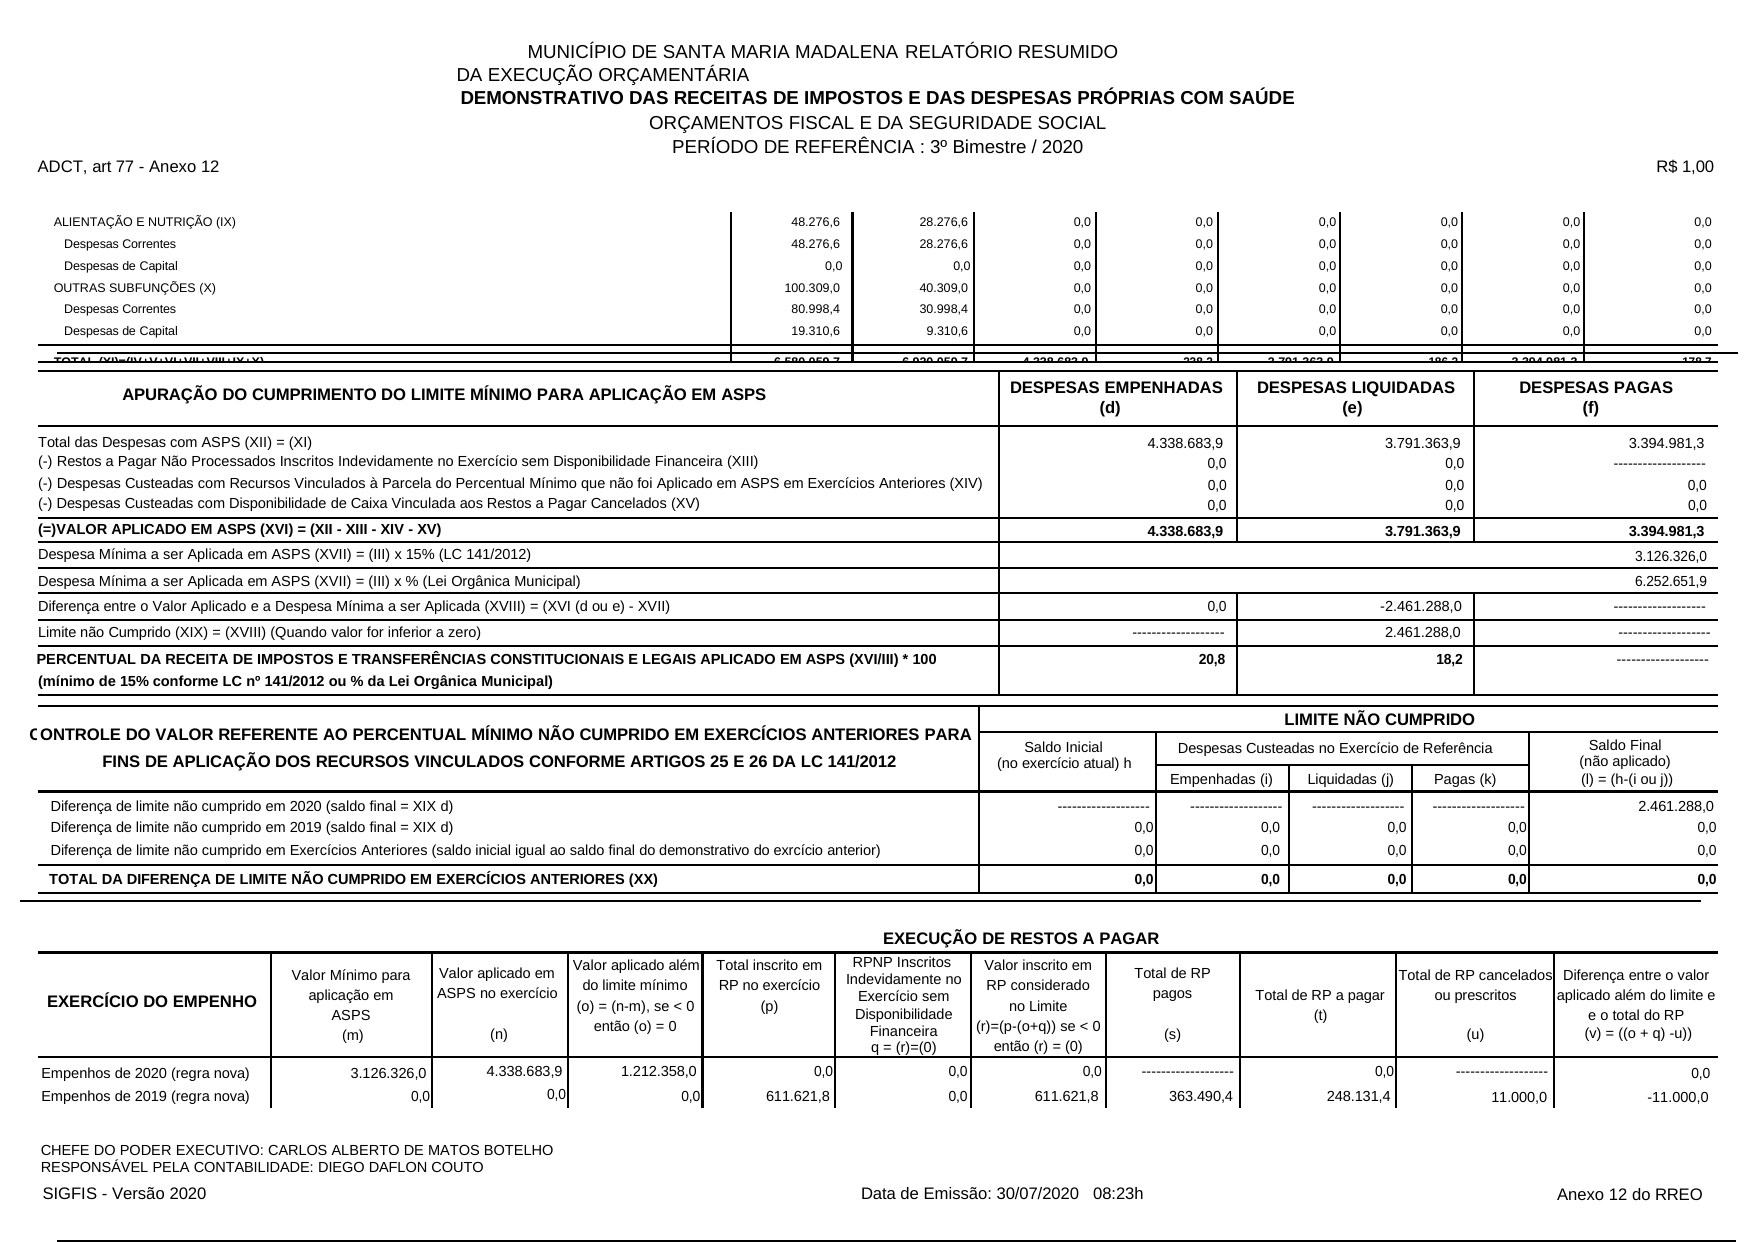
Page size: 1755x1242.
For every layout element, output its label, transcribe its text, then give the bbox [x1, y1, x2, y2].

table_cell 4.338.683,9 [1000, 519, 1236, 541]
table_cell 4.338.683,9 [975, 354, 1095, 361]
table_cell 0,0 [272, 1084, 431, 1108]
table_cell 0,0 [1463, 321, 1583, 344]
table_cell Despesas Custeadas no Exercício de Referência [1157, 733, 1528, 764]
table_cell 0,0 [1238, 495, 1473, 517]
table_cell 0,0 [1341, 299, 1461, 321]
table_cell Despesa Mínima a ser Aplicada em ASPS (XVII) = (III) x 15% (LC 141/2012) [38, 543, 998, 567]
table_cell 6.920.059,7 [854, 354, 973, 361]
table_cell 0,0 [975, 234, 1095, 255]
table_cell ------------------- [1475, 647, 1718, 694]
table_cell 0,0 [1413, 817, 1528, 839]
table_cell 0,0 [704, 1058, 834, 1084]
table_header DESPESAS EMPENHADAS (d) [1000, 372, 1236, 425]
table_cell 0,0 [1219, 255, 1339, 277]
table_cell ------------------- [1000, 621, 1236, 645]
table_cell Empenhadas (i) [1157, 766, 1288, 790]
table_cell 6.252.651,9 [1000, 569, 1718, 592]
table_cell Total das Despesas com ASPS (XII) = (XI) [38, 427, 998, 453]
table_cell 0,0 [1463, 234, 1583, 255]
table_header EXERCÍCIO DO EMPENHO [38, 954, 270, 1056]
table_cell 0,0 [1555, 1058, 1718, 1084]
text C [980, 704, 1731, 894]
table_cell 0,0 [1241, 1058, 1395, 1084]
table_cell Despesas de Capital [38, 321, 730, 344]
table_cell 3.394.981,3 [1475, 427, 1718, 453]
table_cell 0,0 [1475, 474, 1718, 495]
table_header Diferença entre o valor aplicado além do limite e e o total do RP (v) = ((o + q) -u)) [1555, 954, 1718, 1056]
table_cell 0,0 [1097, 255, 1217, 277]
table_cell 0,0 [836, 1058, 970, 1084]
table_cell (-) Despesas Custeadas com Recursos Vinculados à Parcela do Percentual Mínimo que não foi Aplicado em ASPS em Exercícios Anteriores (XIV) [38, 474, 998, 495]
table_cell 0,0 [1475, 495, 1718, 517]
table_cell 100.309,0 [732, 277, 851, 299]
table_cell 186,2 [1341, 354, 1461, 361]
table_cell 48.276,6 [732, 234, 851, 255]
table_cell -2.461.288,0 [1238, 594, 1473, 619]
table_header Total de RP pagos (s) [1107, 954, 1239, 1056]
table_cell ------------------- [1413, 793, 1528, 817]
table_cell 0,0 [1097, 234, 1217, 255]
table_header 48.276,6 [732, 212, 851, 233]
table_cell 0,0 [1097, 277, 1217, 299]
table_header 0,0 [1463, 212, 1583, 233]
table_cell 30.998,4 [854, 299, 973, 321]
table_cell ------------------- [1475, 594, 1718, 619]
table_header 0,0 [1097, 212, 1217, 233]
table_cell 0,0 [1530, 839, 1718, 864]
table_cell 3.791.363,9 [1219, 346, 1339, 352]
table_header Valor aplicado além do limite mínimo (o) = (n-m), se < 0 então (o) = 0 [569, 954, 701, 1056]
table_cell 0,0 [1585, 299, 1718, 321]
table_cell 0,0 [1219, 321, 1339, 344]
table_cell 0,0 [1341, 255, 1461, 277]
table_cell 6.580.059,7 [732, 346, 851, 352]
table_cell Limite não Cumprido (XIX) = (XVIII) (Quando valor for inferior a zero) [38, 621, 998, 645]
table_cell Despesas Correntes [38, 234, 730, 255]
table_cell 0,0 [1000, 474, 1236, 495]
table_cell 3.791.363,9 [1238, 519, 1473, 541]
table_cell 20,8 [1000, 647, 1236, 694]
table_header DESPESAS LIQUIDADAS (e) [1238, 372, 1473, 425]
table_cell 80.998,4 [732, 299, 851, 321]
table_cell 186,2 [1341, 346, 1461, 352]
table_cell 0,0 [1413, 839, 1528, 864]
table_cell 238,2 [1097, 346, 1217, 352]
table_cell ------------------- [1475, 453, 1718, 474]
table_cell 3.394.981,3 [1475, 519, 1718, 541]
table_cell 611.621,8 [972, 1084, 1105, 1108]
table_cell 3.394.981,3 [1463, 346, 1583, 352]
table_cell Diferença de limite não cumprido em Exercícios Anteriores (saldo inicial igual ao saldo final do demonstrativo do exrcício anterior) [38, 839, 978, 864]
table_cell 0,0 [1530, 866, 1718, 892]
table_header Valor inscrito em RP considerado no Limite (r)=(p-(o+q)) se < 0 então (r) = (0) [972, 954, 1105, 1056]
table_cell 0,0 [1000, 453, 1236, 474]
table_header Total de RP cancelados ou prescritos (u) [1397, 954, 1553, 1056]
table_cell 18,2 [1238, 647, 1473, 694]
table_cell 0,0 [1157, 839, 1288, 864]
table_cell ------------------- [980, 793, 1155, 817]
table_cell 4.338.683,9 [433, 1058, 567, 1084]
table_cell 0,0 [1341, 234, 1461, 255]
table_cell 0,0 [1238, 474, 1473, 495]
table_cell 6.580.059,7 [732, 354, 851, 361]
table_cell TOTAL (XI)=(IV+V+VI+VII+VIII+IX+X) [38, 346, 730, 361]
table_cell 0,0 [433, 1084, 567, 1108]
table_cell 0,0 [980, 817, 1155, 839]
table_cell 0,0 [1530, 817, 1718, 839]
table_cell 3.126.326,0 [1000, 543, 1718, 567]
table_header Total de RP a pagar (t) [1241, 954, 1395, 1056]
table_cell 0,0 [975, 299, 1095, 321]
table_cell 238,2 [1097, 354, 1217, 361]
table_cell 40.309,0 [854, 277, 973, 299]
table_cell 0,0 [1463, 299, 1583, 321]
table_cell 0,0 [975, 255, 1095, 277]
table_cell Liquidadas (j) [1290, 766, 1411, 790]
table_cell 0,0 [1585, 321, 1718, 344]
table_cell (-) Restos a Pagar Não Processados Inscritos Indevidamente no Exercício sem Disponibilidade Financeira (XIII) [38, 453, 998, 474]
table_cell 0,0 [1097, 321, 1217, 344]
table_cell 0,0 [975, 321, 1095, 344]
table_cell ------------------- [1397, 1058, 1553, 1084]
table_cell 28.276,6 [854, 234, 973, 255]
table_cell -11.000,0 [1555, 1084, 1718, 1108]
table_cell 3.791.363,9 [1219, 354, 1339, 361]
table_cell 0,0 [1585, 234, 1718, 255]
table_cell 0,0 [980, 866, 1155, 892]
table_cell 4.338.683,9 [975, 346, 1095, 352]
table_cell 0,0 [1341, 277, 1461, 299]
table_cell ------------------- [1475, 621, 1718, 645]
table_cell 0,0 [972, 1058, 1105, 1084]
table_header 0,0 [975, 212, 1095, 233]
table_cell PERCENTUAL DA RECEITA DE IMPOSTOS E TRANSFERÊNCIAS CONSTITUCIONAIS E LEGAIS APLICADO EM ASPS (XVI/III) * 100 (mínimo de 15% conforme LC nº 141/2012 ou % da Lei Orgânica Municipal) [38, 647, 998, 694]
table_cell 0,0 [1290, 866, 1411, 892]
table_cell 3.791.363,9 [1238, 427, 1473, 453]
table_cell 363.490,4 [1107, 1084, 1239, 1108]
table_header Total inscrito em RP no exercício (p) [704, 954, 834, 1056]
table_cell 9.310,6 [854, 321, 973, 344]
table_cell 3.126.326,0 [272, 1058, 431, 1084]
table_header APURAÇÃO DO CUMPRIMENTO DO LIMITE MÍNIMO PARA APLICAÇÃO EM ASPS [38, 372, 998, 425]
table_cell 4.338.683,9 [1000, 427, 1236, 453]
table_cell Diferença entre o Valor Aplicado e a Despesa Mínima a ser Aplicada (XVIII) = (XVI (d ou e) - XVII) [38, 594, 998, 619]
table_cell 0,0 [1219, 234, 1339, 255]
table_header ALIENTAÇÃO E NUTRIÇÃO (IX) [38, 212, 730, 233]
table_cell Diferença de limite não cumprido em 2020 (saldo final = XIX d) [38, 793, 978, 817]
table_cell TOTAL DA DIFERENÇA DE LIMITE NÃO CUMPRIDO EM EXERCÍCIOS ANTERIORES (XX) [38, 866, 978, 892]
table_header DESPESAS PAGAS (f) [1475, 372, 1718, 425]
table_cell 248.131,4 [1241, 1084, 1395, 1108]
table_cell ------------------- [1290, 793, 1411, 817]
table_cell Pagas (k) [1413, 766, 1528, 790]
table_header Valor Mínimo para aplicação em ASPS (m) [272, 954, 431, 1056]
table_cell Empenhos de 2019 (regra nova) [38, 1084, 270, 1108]
table_cell 2.461.288,0 [1238, 621, 1473, 645]
table_cell 0,0 [1341, 321, 1461, 344]
table_cell 0,0 [1463, 277, 1583, 299]
table_header 0,0 [1219, 212, 1339, 233]
table_cell Despesa Mínima a ser Aplicada em ASPS (XVII) = (III) x % (Lei Orgânica Municipal) [38, 569, 998, 592]
table_cell 0,0 [980, 839, 1155, 864]
table_cell 0,0 [1000, 594, 1236, 619]
table_cell 6.920.059,7 [854, 346, 973, 352]
table_cell 0,0 [732, 255, 851, 277]
table_cell 178,7 [1585, 346, 1718, 352]
table_cell 0,0 [1157, 866, 1288, 892]
table_cell 19.310,6 [732, 321, 851, 344]
table_header ONTROLE DO VALOR REFERENTE AO PERCENTUAL MÍNIMO NÃO CUMPRIDO EM EXERCÍCIOS ANTERIORES PARA FINS DE APLICAÇÃO DOS RECURSOS VINCULADOS CONFORME ARTIGOS 25 E 26 DA LC 141/2012 [38, 707, 978, 790]
table_cell 178,7 [1585, 354, 1718, 361]
table_header 0,0 [1341, 212, 1461, 233]
table_cell 0,0 [1585, 255, 1718, 277]
table_cell 0,0 [1097, 299, 1217, 321]
table_cell Empenhos de 2020 (regra nova) [38, 1058, 270, 1084]
table_cell 2.461.288,0 [1530, 793, 1718, 817]
table_header RPNP Inscritos Indevidamente no Exercício sem Disponibilidade Financeira q = (r)=(0) [836, 954, 970, 1056]
table_header 0,0 [1585, 212, 1718, 233]
table_cell 0,0 [1219, 299, 1339, 321]
table_header Valor aplicado em ASPS no exercício (n) [433, 954, 567, 1056]
table_cell 611.621,8 [704, 1084, 834, 1108]
table_cell (=)VALOR APLICADO EM ASPS (XVI) = (XII - XIII - XIV - XV) [38, 519, 998, 541]
table_cell 0,0 [1413, 866, 1528, 892]
table_cell 0,0 [1463, 255, 1583, 277]
table_cell 0,0 [975, 277, 1095, 299]
table_cell 0,0 [854, 255, 973, 277]
table_cell Saldo Inicial (no exercício atual) h [980, 733, 1155, 790]
table_cell ------------------- [1107, 1058, 1239, 1084]
table_cell 0,0 [1000, 495, 1236, 517]
table_cell 0,0 [1290, 817, 1411, 839]
table_cell (-) Despesas Custeadas com Disponibilidade de Caixa Vinculada aos Restos a Pagar Cancelados (XV) [38, 495, 998, 517]
table_cell ------------------- [1157, 793, 1288, 817]
table_cell Despesas de Capital [38, 255, 730, 277]
table_cell 0,0 [1238, 453, 1473, 474]
table_cell 0,0 [1585, 277, 1718, 299]
text C [29, 706, 38, 790]
text EXECUÇÃO DE RESTOS A PAGAR [311, 929, 1731, 948]
table_cell 0,0 [1290, 839, 1411, 864]
table_cell 0,0 [1219, 277, 1339, 299]
table_cell Saldo Final (não aplicado) (l) = (h-(i ou j)) [1530, 733, 1718, 790]
table_cell 3.394.981,3 [1463, 354, 1583, 361]
table_cell Diferença de limite não cumprido em 2019 (saldo final = XIX d) [38, 817, 978, 839]
table_cell OUTRAS SUBFUNÇÕES (X) [38, 277, 730, 299]
table_cell Despesas Correntes [38, 299, 730, 321]
table_header 28.276,6 [854, 212, 973, 233]
table_cell 1.212.358,0 [569, 1058, 701, 1084]
table_cell 0,0 [836, 1084, 970, 1108]
table_header LIMITE NÃO CUMPRIDO [980, 707, 1718, 731]
table_cell 0,0 [569, 1084, 701, 1108]
table_cell 0,0 [1157, 817, 1288, 839]
table_cell 11.000,0 [1397, 1084, 1553, 1108]
